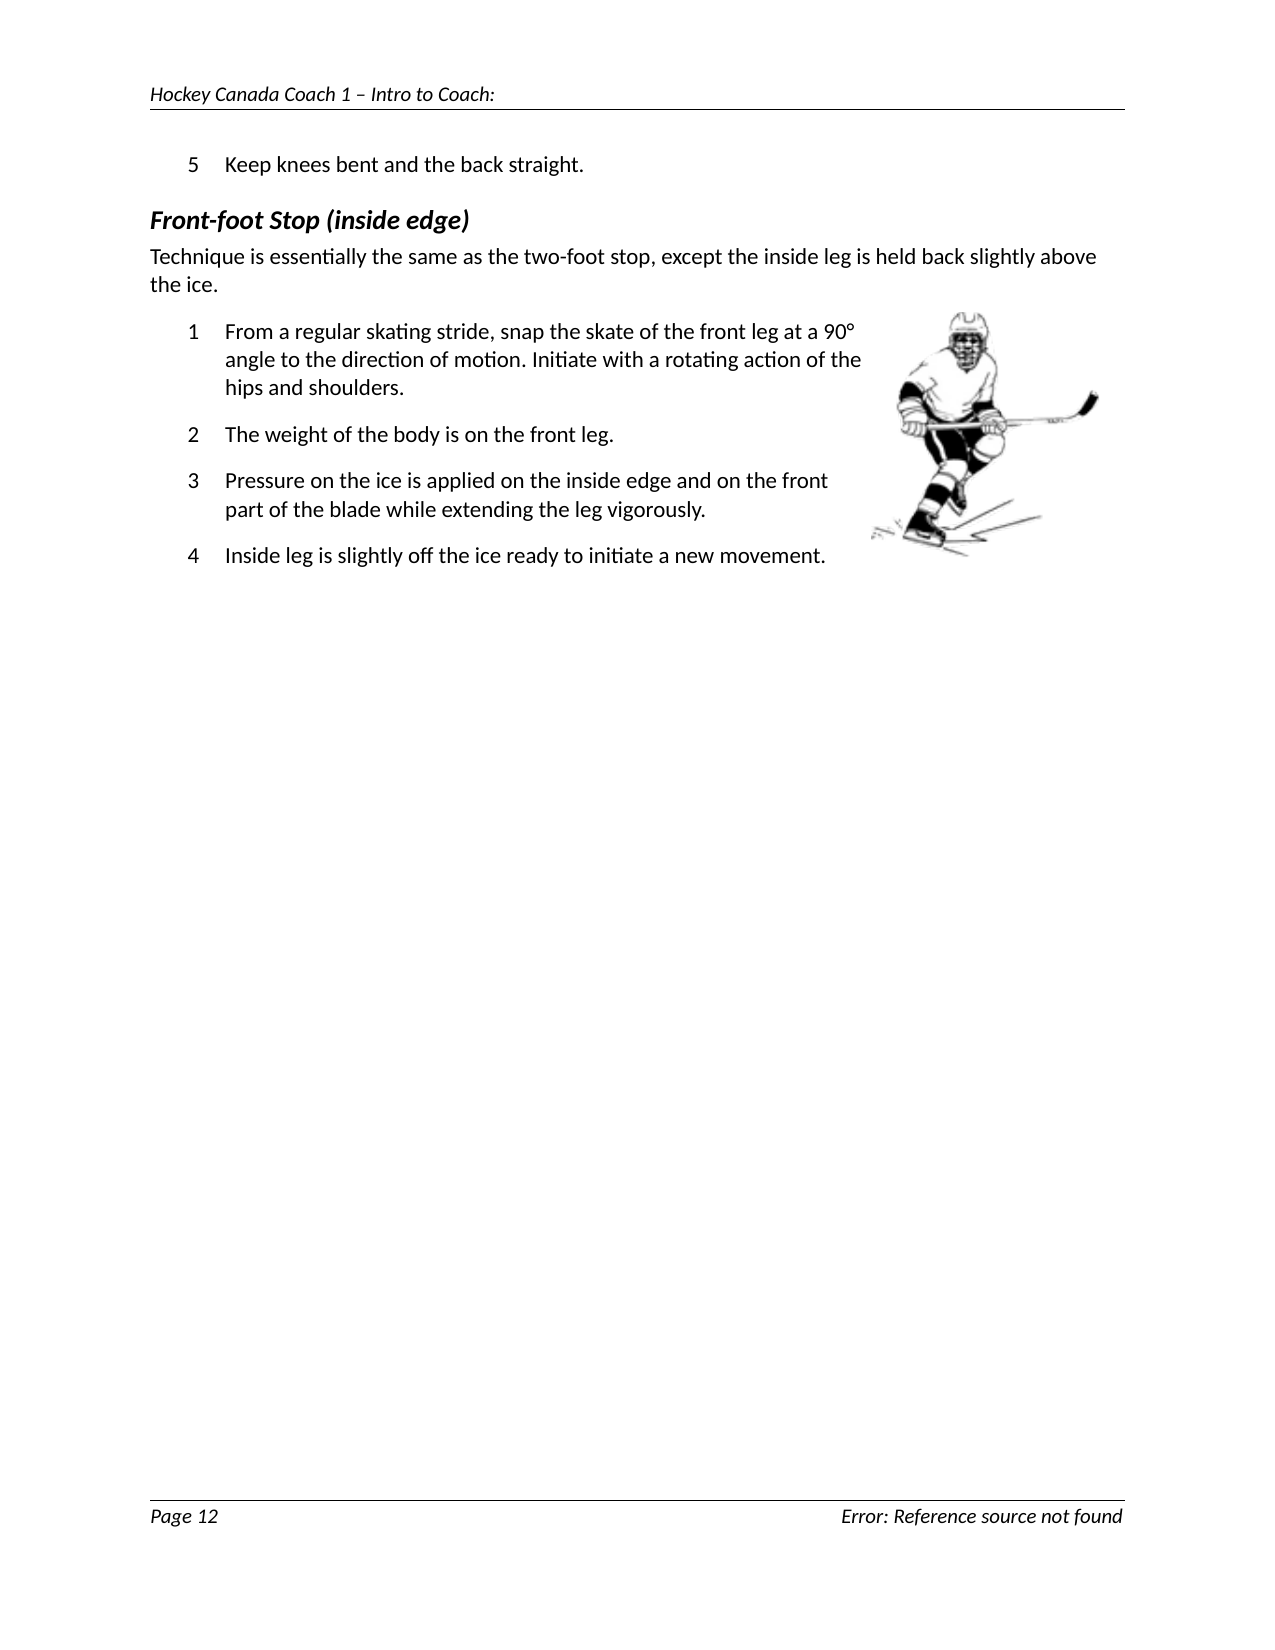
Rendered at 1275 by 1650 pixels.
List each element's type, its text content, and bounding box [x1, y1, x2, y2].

text Technique is essentially the same as the two-foot stop, except the inside leg is held back slightly above the ice. [150, 242, 1125, 298]
text 3 Pressure on the ice is applied on the inside edge and on the front part of the blade while extending the leg vigorously. [187, 467, 936, 523]
text 2 The weight of the body is on the front leg. [187, 420, 925, 448]
subtitle Front-foot Stop (inside edge) [150, 203, 1125, 236]
text 4 Inside leg is slightly off the ice ready to initiate a new movement. [187, 541, 1125, 569]
text 5 Keep knees bent and the back straight. [187, 150, 1125, 178]
text [1006, 420, 1125, 448]
text 1 From a regular skating stride, snap the skate of the front leg at a 90° angle to the direction of motion. Initiate with a rotating action of the hips and shoulders. [187, 317, 952, 401]
text [939, 467, 1125, 523]
text [985, 317, 1125, 401]
